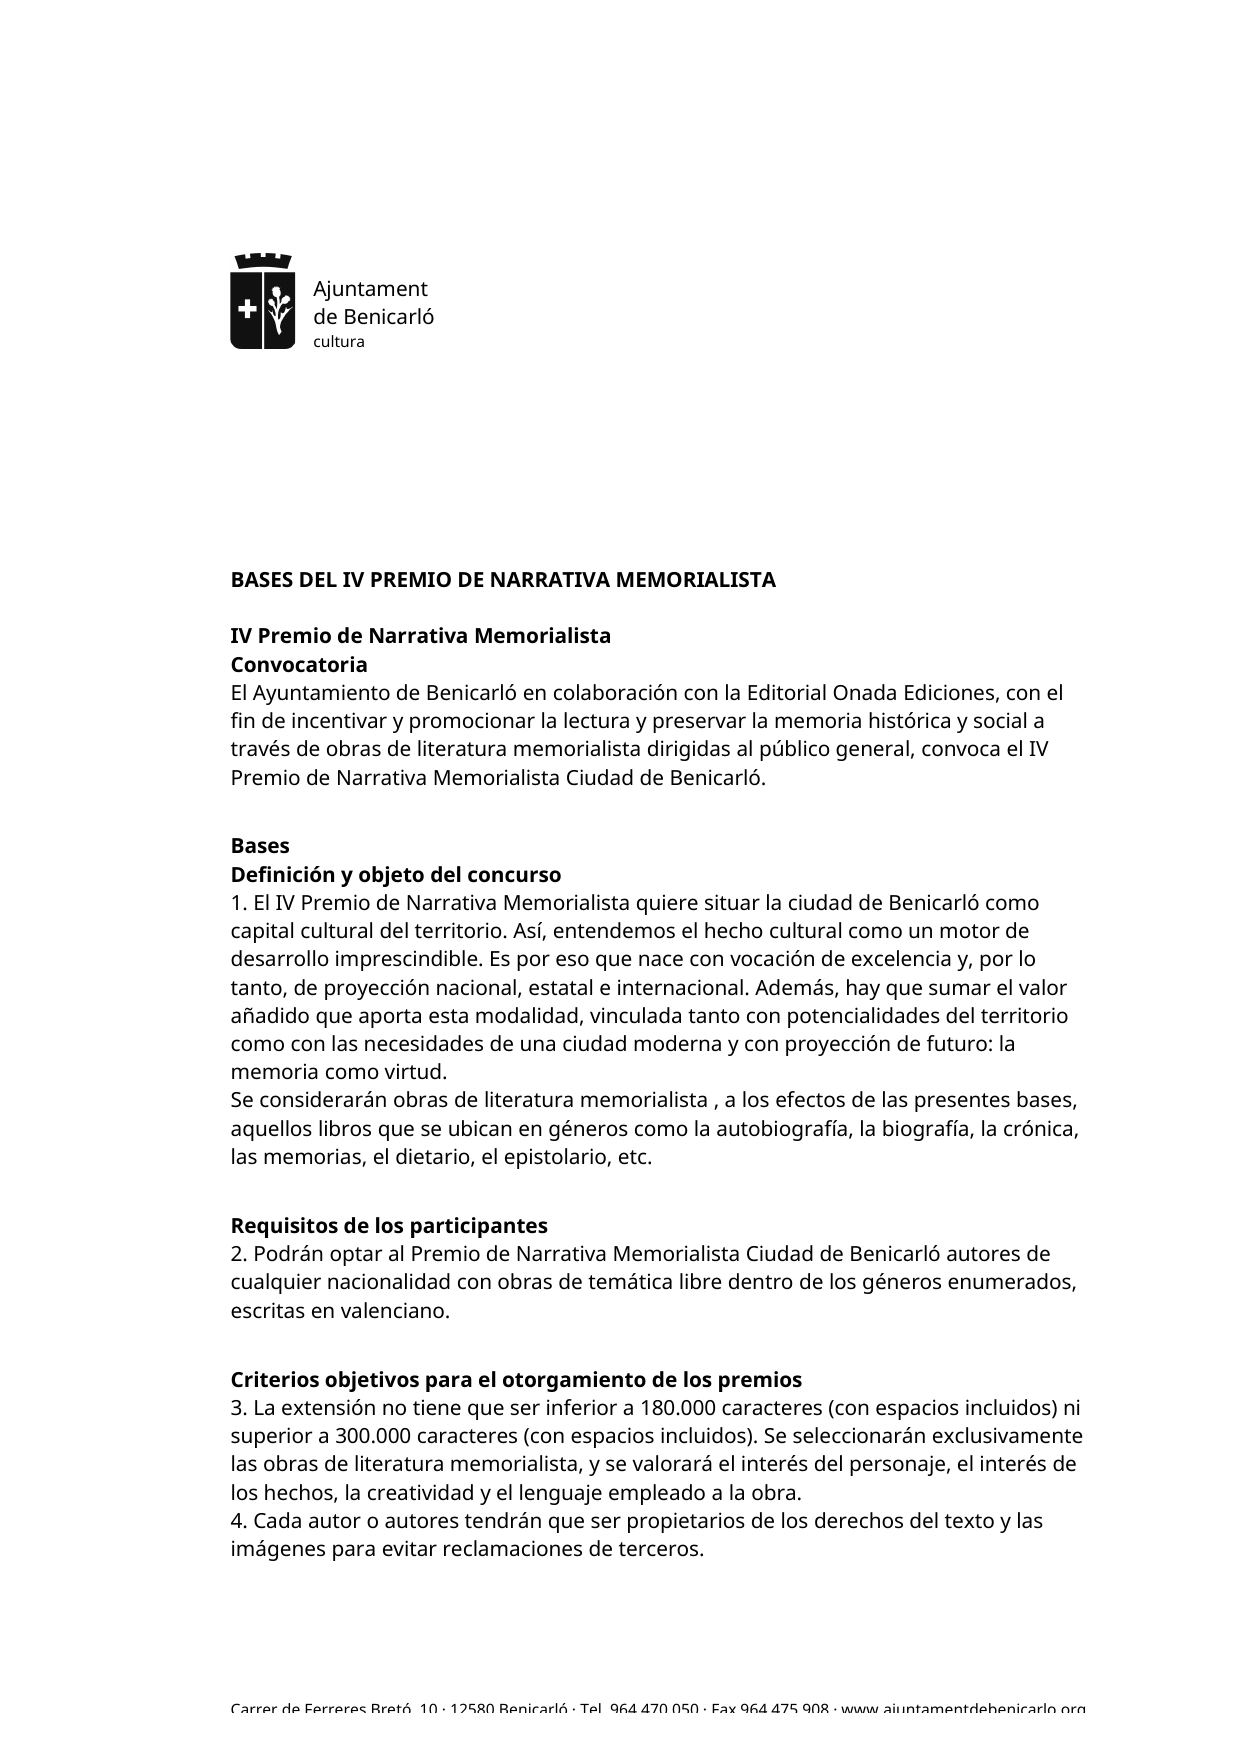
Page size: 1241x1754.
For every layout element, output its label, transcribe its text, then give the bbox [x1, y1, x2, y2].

text Criterios objetivos para el otorgamiento de los premios 3. La extensión no tiene que ser inferior a 180.000 caracteres (con espacios incluidos) ni superior a 300.000 caracteres (con espacios incluidos). Se seleccionarán exclusivamente las obras de literatura memorialista, y se valorará el interés del personaje, el interés de los hechos, la creatividad y el lenguaje empleado a la obra. 4. Cada autor o autores tendrán que ser propietarios de los derechos del texto y las imágenes para evitar reclamaciones de terceros. [230, 1336, 1093, 1562]
table_cell [230, 414, 1180, 548]
text Requisitos de los participantes 2. Podrán optar al Premio de Narrativa Memorialista Ciudad de Benicarló autores de cualquier nacionalidad con obras de temática libre dentro de los géneros enumerados, escritas en valenciano. [230, 1183, 1093, 1324]
text BASES DEL IV PREMIO DE NARRATIVA MEMORIALISTA IV Premio de Narrativa Memorialista Convocatoria El Ayuntamiento de Benicarló en colaboración con la Editorial Onada Ediciones, con el fin de incentivar y promocionar la lectura y preservar la memoria histórica y social a través de obras de literatura memorialista dirigidas al público general, convoca el IV Premio de Narrativa Memorialista Ciudad de Benicarló. [230, 565, 1093, 791]
table_header [648, 374, 1180, 414]
text Bases Definición y objeto del concurso 1. El IV Premio de Narrativa Memorialista quiere situar la ciudad de Benicarló como capital cultural del territorio. Así, entendemos el hecho cultural como un motor de desarrollo imprescindible. Es por eso que nace con vocación de excelencia y, por lo tanto, de proyección nacional, estatal e internacional. Además, hay que sumar el valor añadido que aporta esta modalidad, vinculada tanto con potencialidades del territorio como con las necesidades de una ciudad moderna y con proyección de futuro: la memoria como virtud. Se considerarán obras de literatura memorialista , a los efectos de las presentes bases, aquellos libros que se ubican en géneros como la autobiografía, la biografía, la crónica, las memorias, el dietario, el epistolario, etc. [230, 803, 1093, 1170]
picture [230, 253, 296, 349]
table_header [230, 374, 648, 414]
